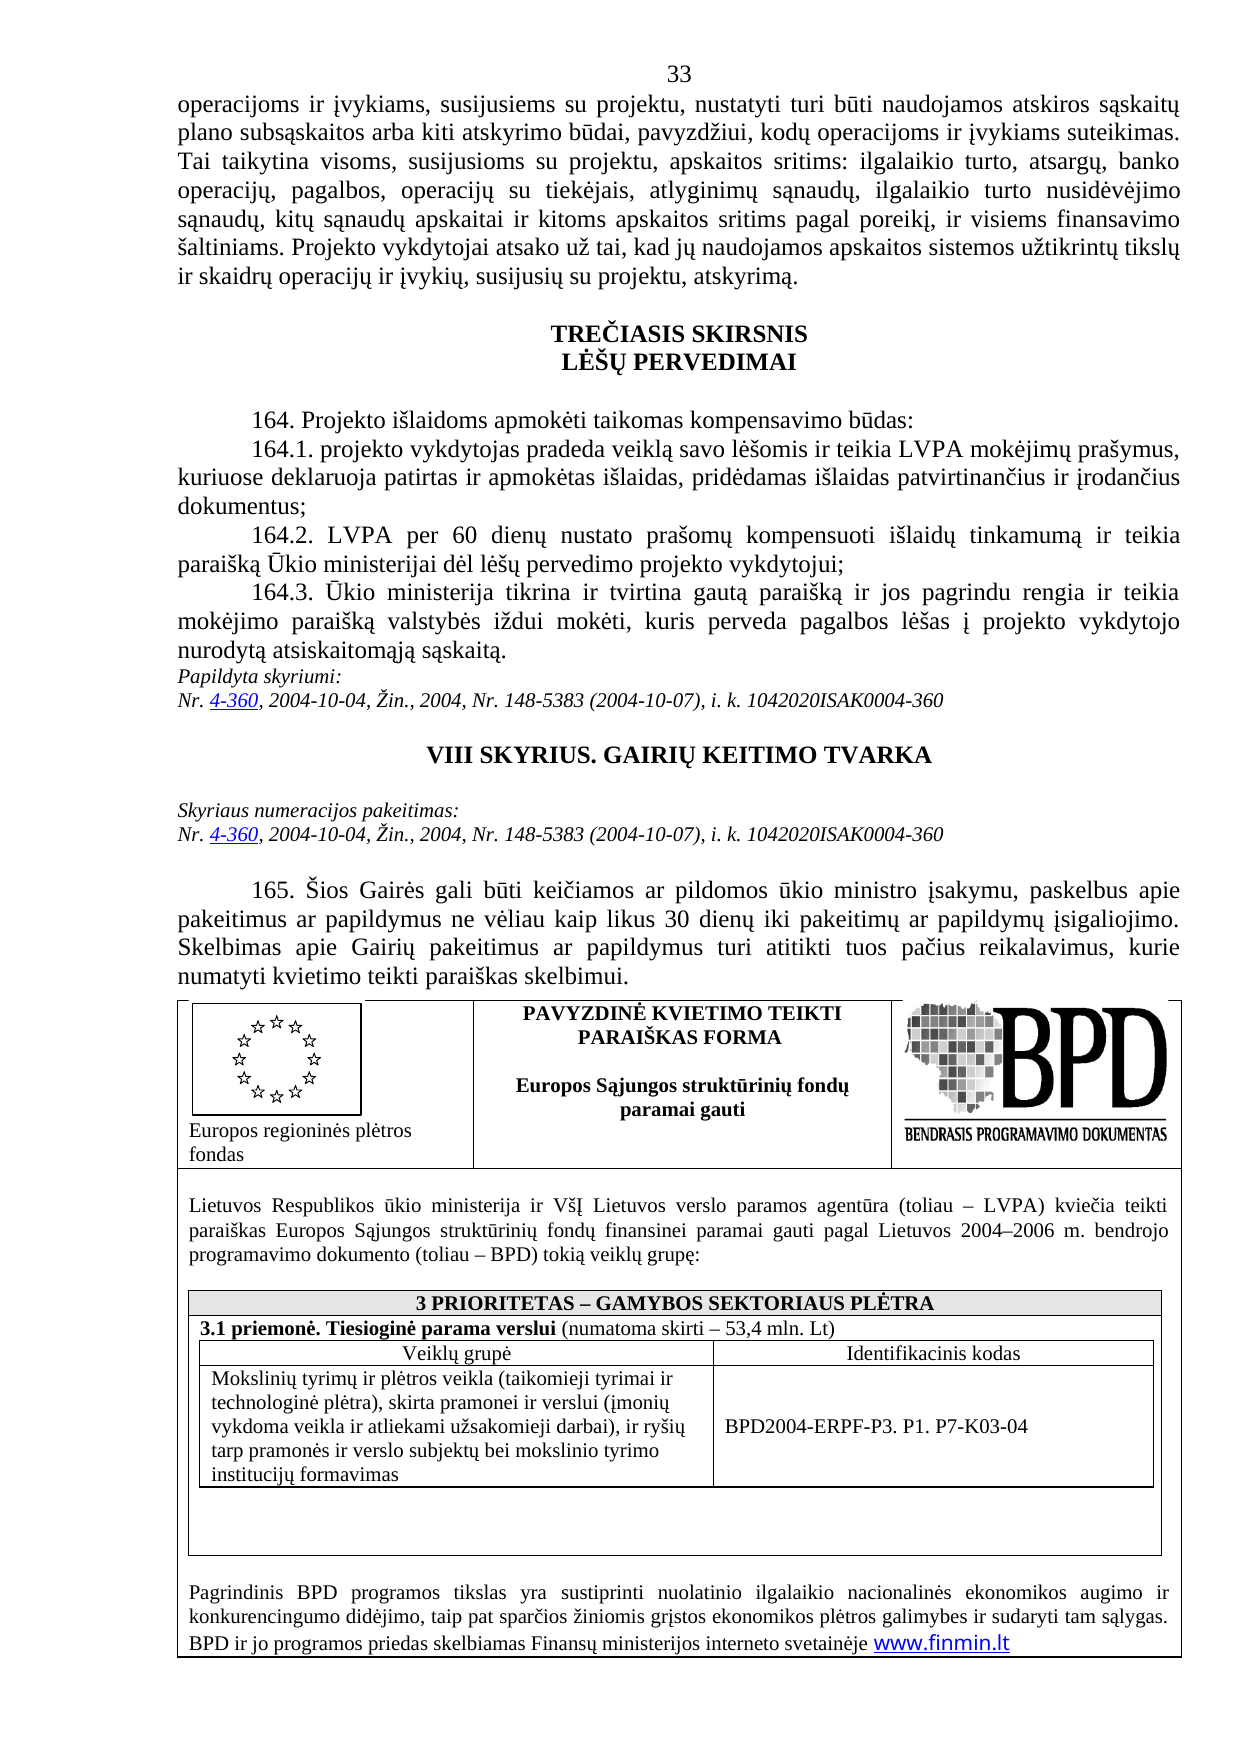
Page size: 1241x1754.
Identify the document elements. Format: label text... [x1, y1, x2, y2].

text 164.2. LVPA per 60 dienų nustato prašomų kompensuoti išlaidų tinkamumą ir teikia paraišką Ūkio ministerijai dėl lėšų pervedimo projekto vykdytojui; [177, 520, 1181, 577]
text Skyriaus numeracijos pakeitimas: [177, 798, 1181, 822]
text LĖŠŲ PERVEDIMAI [177, 347, 1181, 376]
text operacijoms ir įvykiams, susijusiems su projektu, nustatyti turi būti naudojamos atskiros sąskaitų plano subsąskaitos arba kiti atskyrimo būdai, pavyzdžiui, kodų operacijoms ir įvykiams suteikimas. Tai taikytina visoms, susijusioms su projektu, apskaitos sritims: ilgalaikio turto, atsargų, banko operacijų, pagalbos, operacijų su tiekėjais, atlyginimų sąnaudų, ilgalaikio turto nusidėvėjimo sąnaudų, kitų sąnaudų apskaitai ir kitoms apskaitos sritims pagal poreikį, ir visiems finansavimo šaltiniams. Projekto vykdytojai atsako už tai, kad jų naudojamos apskaitos sistemos užtikrintų tikslų ir skaidrų operacijų ir įvykių, susijusių su projektu, atskyrimą. [177, 89, 1181, 290]
table_header [892, 1001, 1181, 1168]
table_header 3 PRIORITETAS – GAMYBOS SEKTORIAUS PLĖTRA [189, 1291, 1161, 1315]
text Nr. 4-360, 2004-10-04, Žin., 2004, Nr. 148-5383 (2004-10-07), i. k. 1042020ISAK0004-360 [177, 688, 1181, 712]
text 164.1. projekto vykdytojas pradeda veiklą savo lėšomis ir teikia LVPA mokėjimų prašymus, kuriuose deklaruoja patirtas ir apmokėtas išlaidas, pridėdamas išlaidas patvirtinančius ir įrodančius dokumentus; [177, 434, 1181, 520]
text TREČIASIS SKIRSNIS [177, 319, 1181, 347]
text Papildyta skyriumi: [177, 664, 1181, 688]
table_cell BPD2004-ERPF-P3. P1. P7-K03-04 [714, 1366, 1153, 1486]
table_cell 3.1 priemonė. Tiesioginė parama verslui (numatoma skirti – 53,4 mln. Lt) [189, 1316, 1161, 1555]
table_cell Lietuvos Respublikos ūkio ministerija ir VšĮ Lietuvos verslo paramos agentūra (toliau – LVPA) kviečia teikti paraiškas Europos Sąjungos struktūrinių fondų finansinei paramai gauti pagal Lietuvos 2004–2006 m. bendrojo programavimo dokumento (toliau – BPD) tokią veiklų grupę: Pagrindinis BPD programos tikslas yra sustiprinti nuolatinio ilgalaikio nacionalinės ekonomikos augimo ir konkurencingumo didėjimo, taip pat sparčios žiniomis grįstos ekonomikos plėtros galimybes ir sudaryti tam sąlygas. BPD ir jo programos priedas skelbiamas Finansų ministerijos interneto svetainėje www.finmin.lt [178, 1169, 1181, 1656]
table_header Identifikacinis kodas [714, 1341, 1153, 1365]
text Nr. 4-360, 2004-10-04, Žin., 2004, Nr. 148-5383 (2004-10-07), i. k. 1042020ISAK0004-360 [177, 822, 1181, 846]
text VIII SKYRIUS. gairių keitimo tvarka [177, 741, 1181, 769]
table_header Europos regioninės plėtros fondas [178, 1001, 473, 1168]
text 165. Šios Gairės gali būti keičiamos ar pildomos ūkio ministro įsakymu, paskelbus apie pakeitimus ar papildymus ne vėliau kaip likus 30 dienų iki pakeitimų ar papildymų įsigaliojimo. Skelbimas apie Gairių pakeitimus ar papildymus turi atitikti tuos pačius reikalavimus, kurie numatyti kvietimo teikti paraiškas skelbimui. [177, 875, 1181, 990]
table_cell Mokslinių tyrimų ir plėtros veikla (taikomieji tyrimai ir technologinė plėtra), skirta pramonei ir verslui (įmonių vykdoma veikla ir atliekami užsakomieji darbai), ir ryšių tarp pramonės ir verslo subjektų bei mokslinio tyrimo institucijų formavimas [200, 1366, 713, 1486]
text 164.3. Ūkio ministerija tikrina ir tvirtina gautą paraišką ir jos pagrindu rengia ir teikia mokėjimo paraišką valstybės iždui mokėti, kuris perveda pagalbos lėšas į projekto vykdytojo nurodytą atsiskaitomąją sąskaitą. [177, 577, 1181, 664]
table_header PAVYZDINĖ KVIETIMO TEIKTI PARAIŠKAS FORMA Europos Sąjungos struktūrinių fondų paramai gauti [474, 1001, 891, 1168]
text 164. Projekto išlaidoms apmokėti taikomas kompensavimo būdas: [177, 405, 1181, 434]
table_header Veiklų grupė [200, 1341, 713, 1365]
